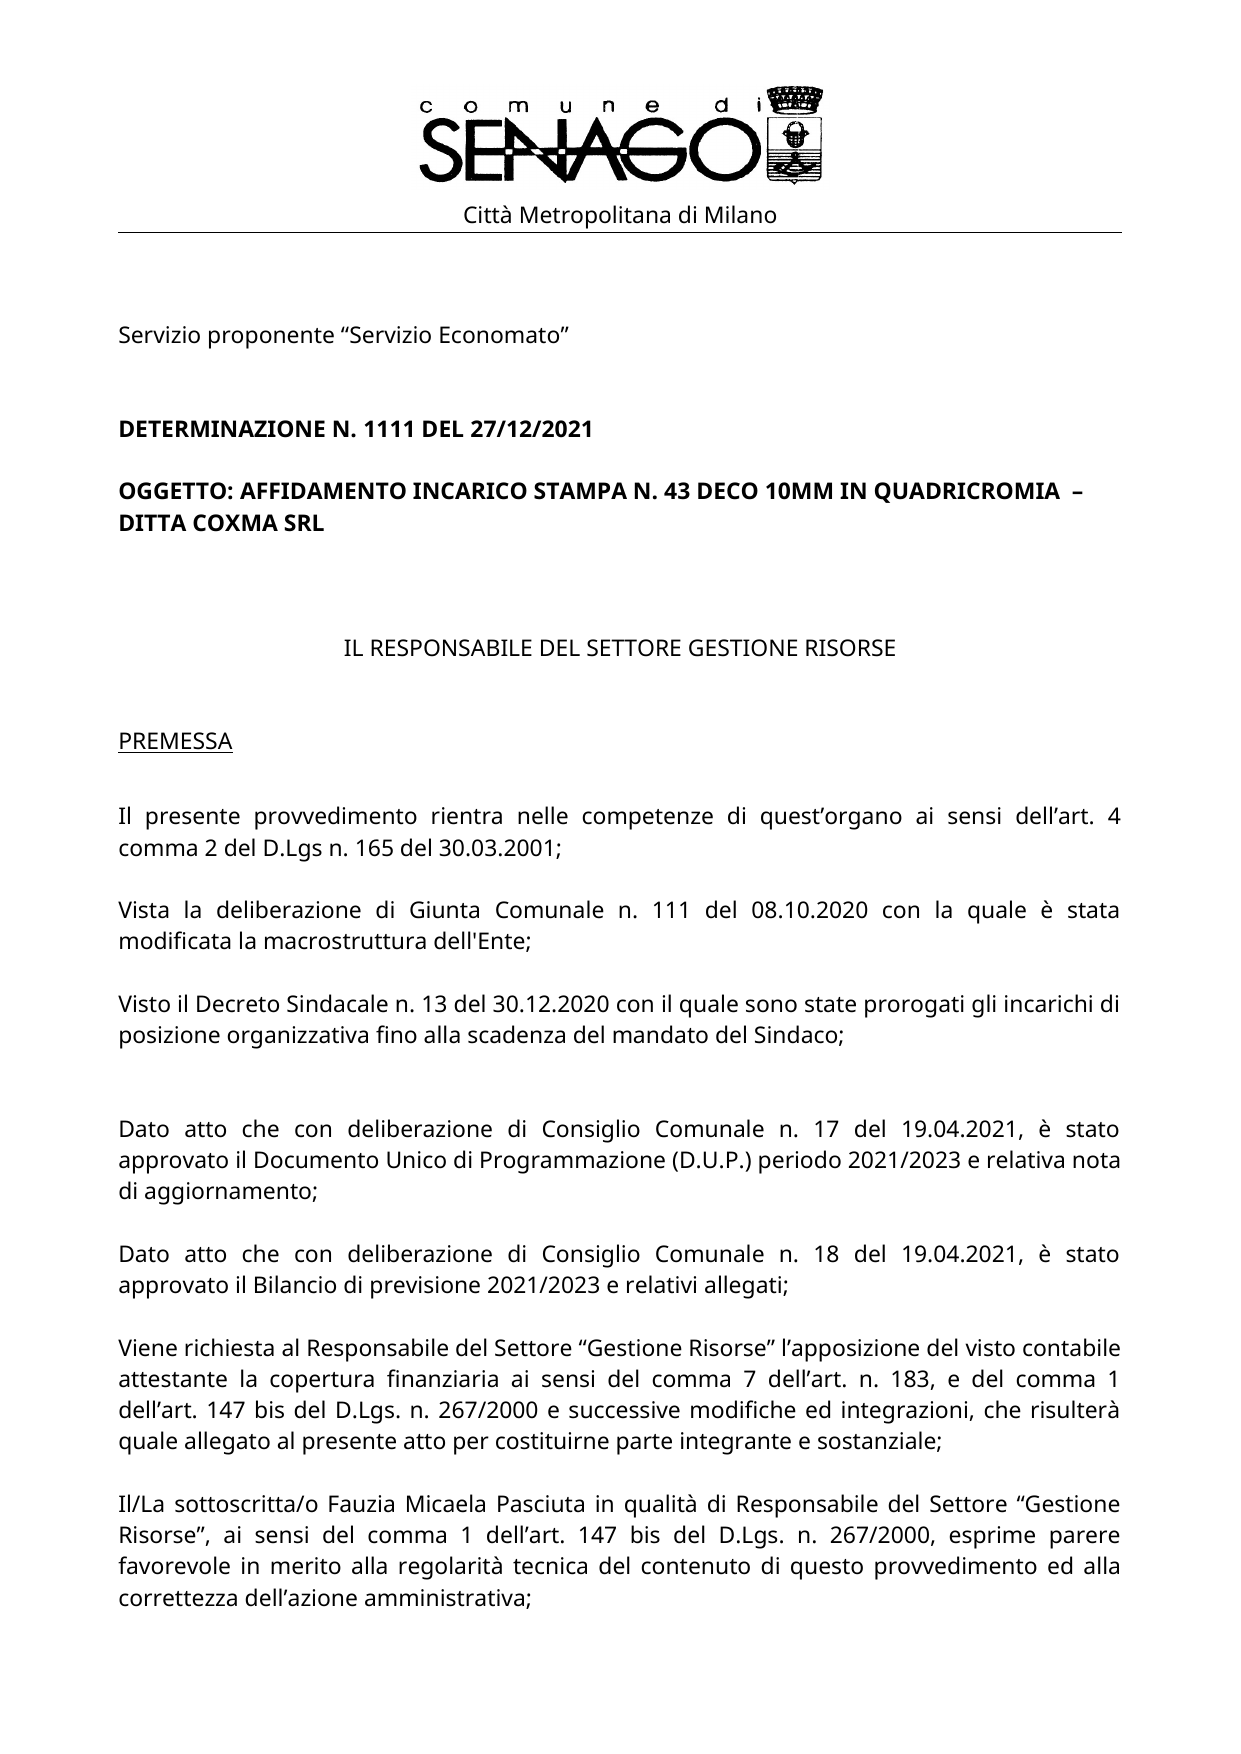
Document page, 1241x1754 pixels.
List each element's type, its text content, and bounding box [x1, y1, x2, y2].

text Viene richiesta al Responsabile del Settore “Gestione Risorse” l’apposizione del visto contabile attestante la copertura finanziaria ai sensi del comma 7 dell’art. n. 183, e del comma 1 dell’art. 147 bis del D.Lgs. n. 267/2000 e successive modifiche ed integrazioni, che risulterà quale allegato al presente atto per costituirne parte integrante e sostanziale; [118, 1331, 1122, 1456]
text IL RESPONSABILE DEL SETTORE GESTIONE RISORSE [118, 631, 1122, 663]
text Visto il Decreto Sindacale n. 13 del 30.12.2020 con il quale sono state prorogati gli incarichi di posizione organizzativa fino alla scadenza del mandato del Sindaco; [118, 988, 1122, 1050]
text OGGETTO: AFFIDAMENTO INCARICO STAMPA N. 43 DECO 10MM IN QUADRICROMIA – DITTA COXMA SRL [118, 475, 1122, 538]
text Il/La sottoscritta/o Fauzia Micaela Pasciuta in qualità di Responsabile del Settore “Gestione Risorse”, ai sensi del comma 1 dell’art. 147 bis del D.Lgs. n. 267/2000, esprime parere favorevole in merito alla regolarità tecnica del contenuto di questo provvedimento ed alla correttezza dell’azione amministrativa; [118, 1488, 1122, 1613]
picture [411, 84, 830, 190]
text Vista la deliberazione di Giunta Comunale n. 111 del 08.10.2020 con la quale è stata modificata la macrostruttura dell'Ente; [118, 894, 1122, 956]
text Il presente provvedimento rientra nelle competenze di quest’organo ai sensi dell’art. 4 comma 2 del D.Lgs n. 165 del 30.03.2001; [118, 800, 1122, 863]
text PREMESSA [118, 725, 1122, 756]
text Servizio proponente “Servizio Economato” [118, 319, 1122, 350]
text Dato atto che con deliberazione di Consiglio Comunale n. 17 del 19.04.2021, è stato approvato il Documento Unico di Programmazione (D.U.P.) periodo 2021/2023 e relativa nota di aggiornamento; [118, 1113, 1122, 1206]
text Dato atto che con deliberazione di Consiglio Comunale n. 18 del 19.04.2021, è stato approvato il Bilancio di previsione 2021/2023 e relativi allegati; [118, 1238, 1122, 1300]
text DETERMINAZIONE N. 1111 DEL 27/12/2021 [118, 413, 1122, 444]
